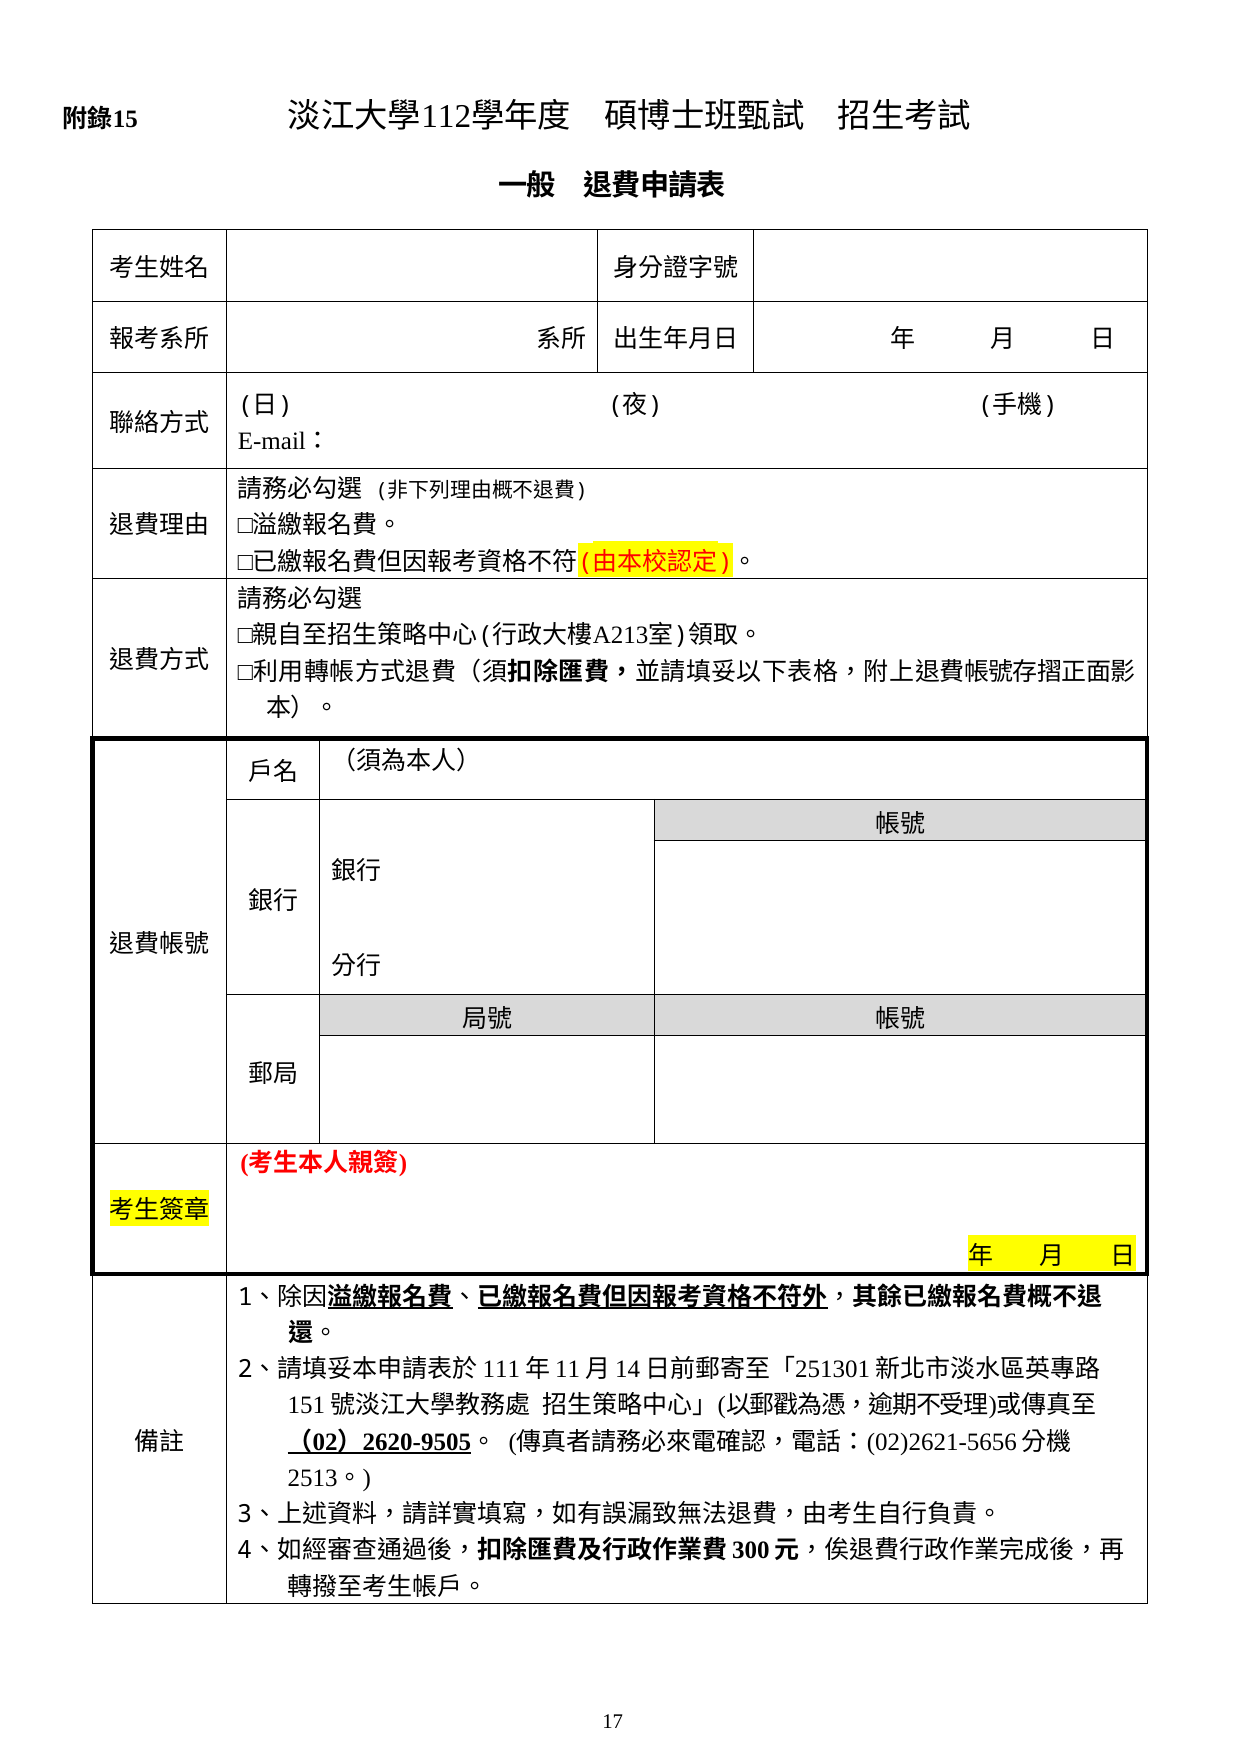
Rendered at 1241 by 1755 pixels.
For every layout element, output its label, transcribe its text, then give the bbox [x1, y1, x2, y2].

table_cell 帳號 [655, 800, 1145, 840]
table_header [754, 230, 1147, 301]
table_cell 退費理由 [93, 469, 226, 577]
text 一般 退費申請表 [63, 162, 1162, 204]
table_cell 聯絡方式 [93, 373, 226, 468]
table_cell 請務必勾選 □親自至招生策略中心(行政大樓A213室)領取。 □利用轉帳方式退費（須扣除匯費，並請填妥以下表格，附上退費帳號存摺正面影本）。 [227, 579, 1147, 736]
table_cell 局號 [320, 995, 654, 1035]
table_cell 銀行 [227, 800, 319, 994]
table_cell 考生簽章 [95, 1144, 226, 1271]
table_cell 銀行 分行 [320, 800, 654, 994]
table_cell (日) (夜) (手機) E-mail： [227, 373, 1147, 468]
table_cell （須為本人） [320, 741, 1145, 799]
table_cell (考生本人親簽) 年 月 日 [227, 1144, 1145, 1271]
table_cell 年 月 日 [754, 302, 1147, 372]
table_cell 帳號 [655, 995, 1145, 1035]
table_cell 請務必勾選 (非下列理由概不退費) □溢繳報名費。 □已繳報名費但因報考資格不符(由本校認定)。 [227, 469, 1147, 577]
table_header [227, 230, 597, 301]
table_cell [655, 1036, 1145, 1143]
table_header 考生姓名 [93, 230, 226, 301]
text 附錄15 淡江大學112學年度 碩博士班甄試 招生考試 [63, 88, 1162, 137]
table_cell 退費帳號 [95, 741, 226, 1143]
table_cell 退費方式 [93, 579, 226, 736]
table_cell 除因溢繳報名費、已繳報名費但因報考資格不符外，其餘已繳報名費概不退還。 請填妥本申請表於111年11月14日前郵寄至「251301新北市淡水區英專路151號淡江大學教務處 招生策略中心」(以郵戳為憑，逾期不受理)或傳真至（02）2620-9505。 (傳真者請務必來電確認，電話：(02)2621-5656分機2513。) 上述資料，請詳實填寫，如有誤漏致無法退費，由考生自行負責。 如經審查通過後，扣除匯費及行政作業費300元，俟退費行政作業完成後，再轉撥至考生帳戶。 [227, 1276, 1147, 1602]
table_cell [655, 841, 1145, 994]
table_cell 備註 [93, 1276, 226, 1602]
table_cell 系所 [227, 302, 597, 372]
table_header 身分證字號 [598, 230, 753, 301]
table_cell [320, 1036, 654, 1143]
table_cell 報考系所 [93, 302, 226, 372]
table_cell 郵局 [227, 995, 319, 1143]
table_cell 出生年月日 [598, 302, 753, 372]
table_cell 戶名 [227, 741, 319, 799]
